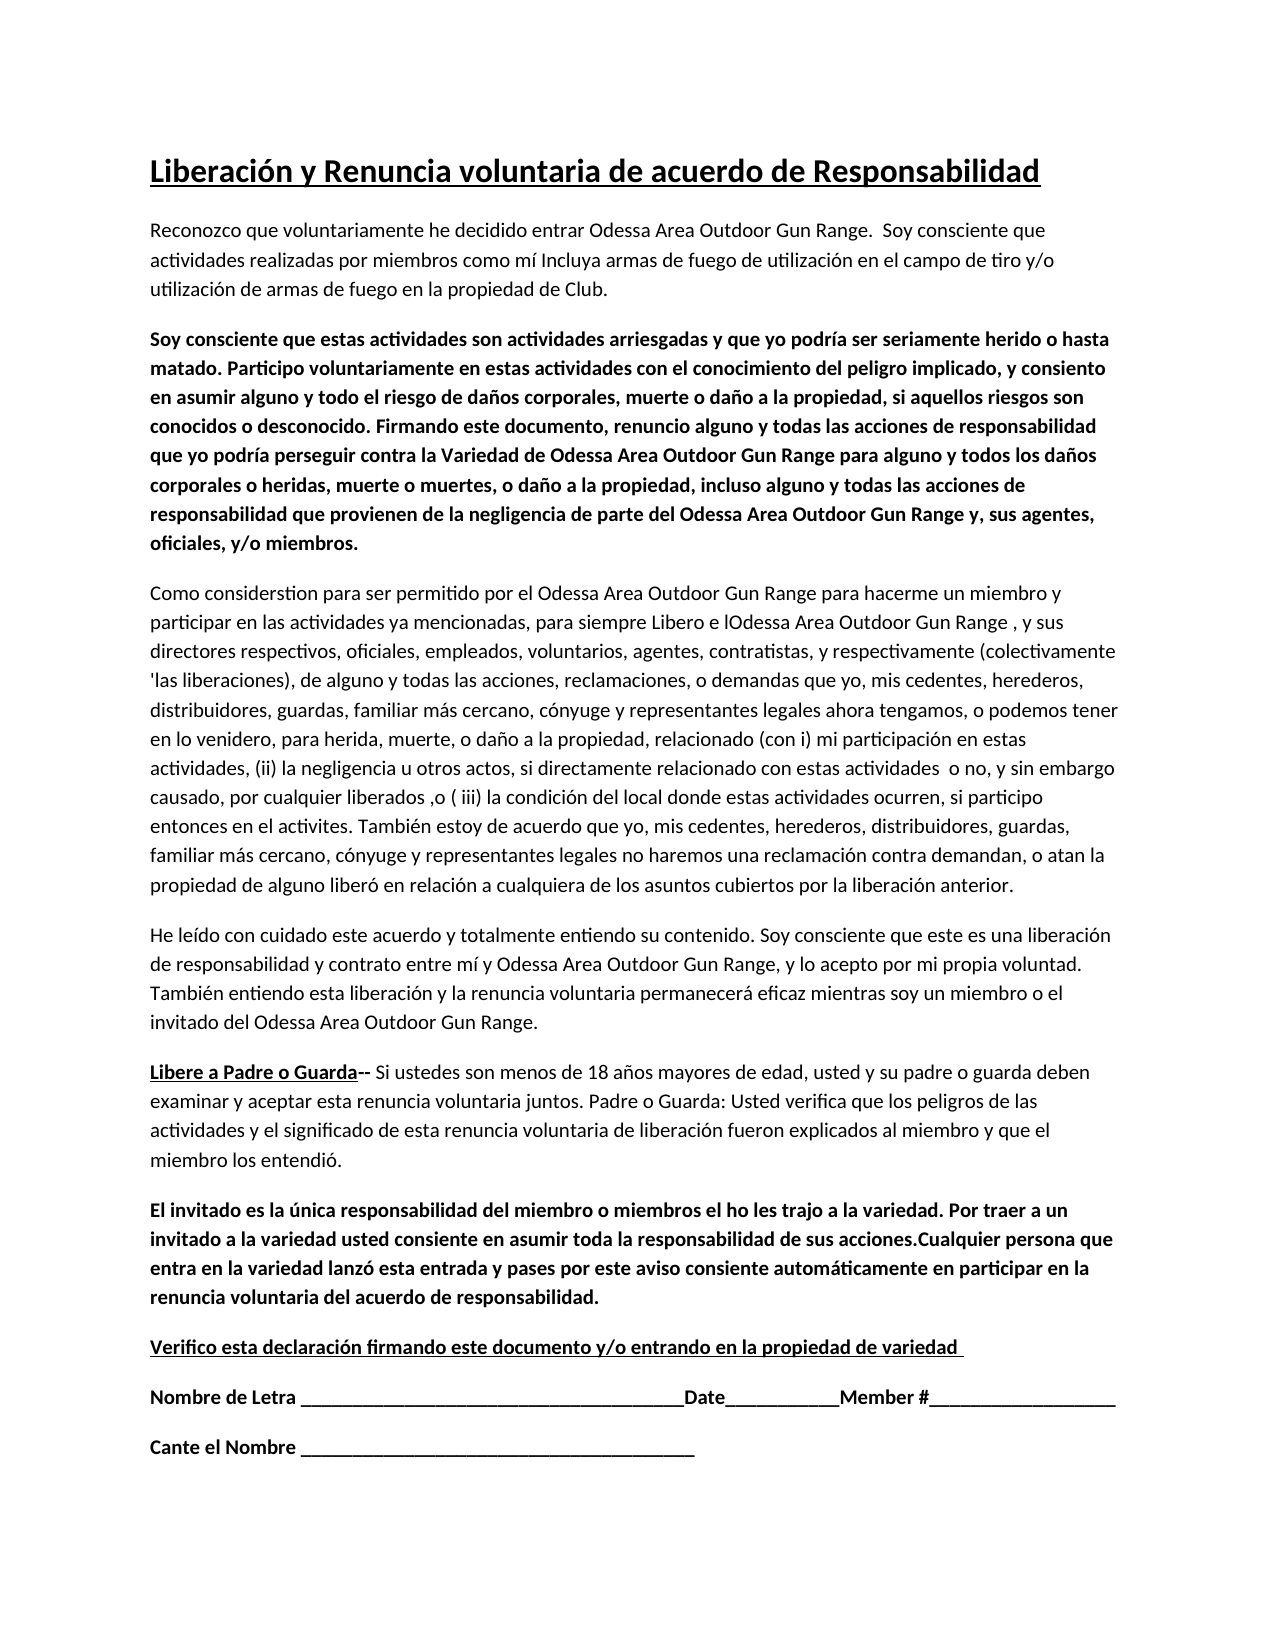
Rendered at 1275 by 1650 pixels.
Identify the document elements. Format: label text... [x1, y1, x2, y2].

text Libere a Padre o Guarda-- Si ustedes son menos de 18 años mayores de edad, usted y su padre o guarda deben examinar y aceptar esta renuncia voluntaria juntos. Padre o Guarda: Usted verifica que los peligros de las actividades y el significado de esta renuncia voluntaria de liberación fueron explicados al miembro y que el miembro los entendió. [150, 1059, 1125, 1172]
text Soy consciente que estas actividades son actividades arriesgadas y que yo podría ser seriamente herido o hasta matado. Participo voluntariamente en estas actividades con el conocimiento del peligro implicado, y consiento en asumir alguno y todo el riesgo de daños corporales, muerte o daño a la propiedad, si aquellos riesgos son conocidos o desconocido. Firmando este documento, renuncio alguno y todas las acciones de responsabilidad que yo podría perseguir contra la Variedad de Odessa Area Outdoor Gun Range para alguno y todos los daños corporales o heridas, muerte o muertes, o daño a la propiedad, incluso alguno y todas las acciones de responsabilidad que provienen de la negligencia de parte del Odessa Area Outdoor Gun Range y, sus agentes, oficiales, y/o miembros. [150, 326, 1125, 556]
text Liberación y Renuncia voluntaria de acuerdo de Responsabilidad [150, 150, 1125, 191]
text Reconozco que voluntariamente he decidido entrar Odessa Area Outdoor Gun Range. Soy consciente que actividades realizadas por miembros como mí Incluya armas de fuego de utilización en el campo de tiro y/o utilización de armas de fuego en la propiedad de Club. [150, 218, 1125, 301]
text Verifico esta declaración firmando este documento y/o entrando en la propiedad de variedad [150, 1334, 1125, 1360]
text He leído con cuidado este acuerdo y totalmente entiendo su contenido. Soy consciente que este es una liberación de responsabilidad y contrato entre mí y Odessa Area Outdoor Gun Range, y lo acepto por mi propia voluntad. También entiendo esta liberación y la renuncia voluntaria permanecerá eficaz mientras soy un miembro o el invitado del Odessa Area Outdoor Gun Range. [150, 922, 1125, 1035]
text Como considerstion para ser permitido por el Odessa Area Outdoor Gun Range para hacerme un miembro y participar en las actividades ya mencionadas, para siempre Libero e lOdessa Area Outdoor Gun Range , y sus directores respectivos, oficiales, empleados, voluntarios, agentes, contratistas, y respectivamente (colectivamente 'las liberaciones), de alguno y todas las acciones, reclamaciones, o demandas que yo, mis cedentes, herederos, distribuidores, guardas, familiar más cercano, cónyuge y representantes legales ahora tengamos, o podemos tener en lo venidero, para herida, muerte, o daño a la propiedad, relacionado (con i) mi participación en estas actividades, (ii) la negligencia u otros actos, si directamente relacionado con estas actividades o no, y sin embargo causado, por cualquier liberados ,o ( iii) la condición del local donde estas actividades ocurren, si participo entonces en el activites. También estoy de acuerdo que yo, mis cedentes, herederos, distribuidores, guardas, familiar más cercano, cónyuge y representantes legales no haremos una reclamación contra demandan, o atan la propiedad de alguno liberó en relación a cualquiera de los asuntos cubiertos por la liberación anterior. [150, 580, 1125, 897]
text Nombre de Letra _____________________________________Date___________Member #__________________ [150, 1384, 1125, 1410]
text El invitado es la única responsabilidad del miembro o miembros el ho les trajo a la variedad. Por traer a un invitado a la variedad usted consiente en asumir toda la responsabilidad de sus acciones.Cualquier persona que entra en la variedad lanzó esta entrada y pases por este aviso consiente automáticamente en participar en la renuncia voluntaria del acuerdo de responsabilidad. [150, 1197, 1125, 1310]
text Cante el Nombre ______________________________________ [150, 1434, 1125, 1460]
